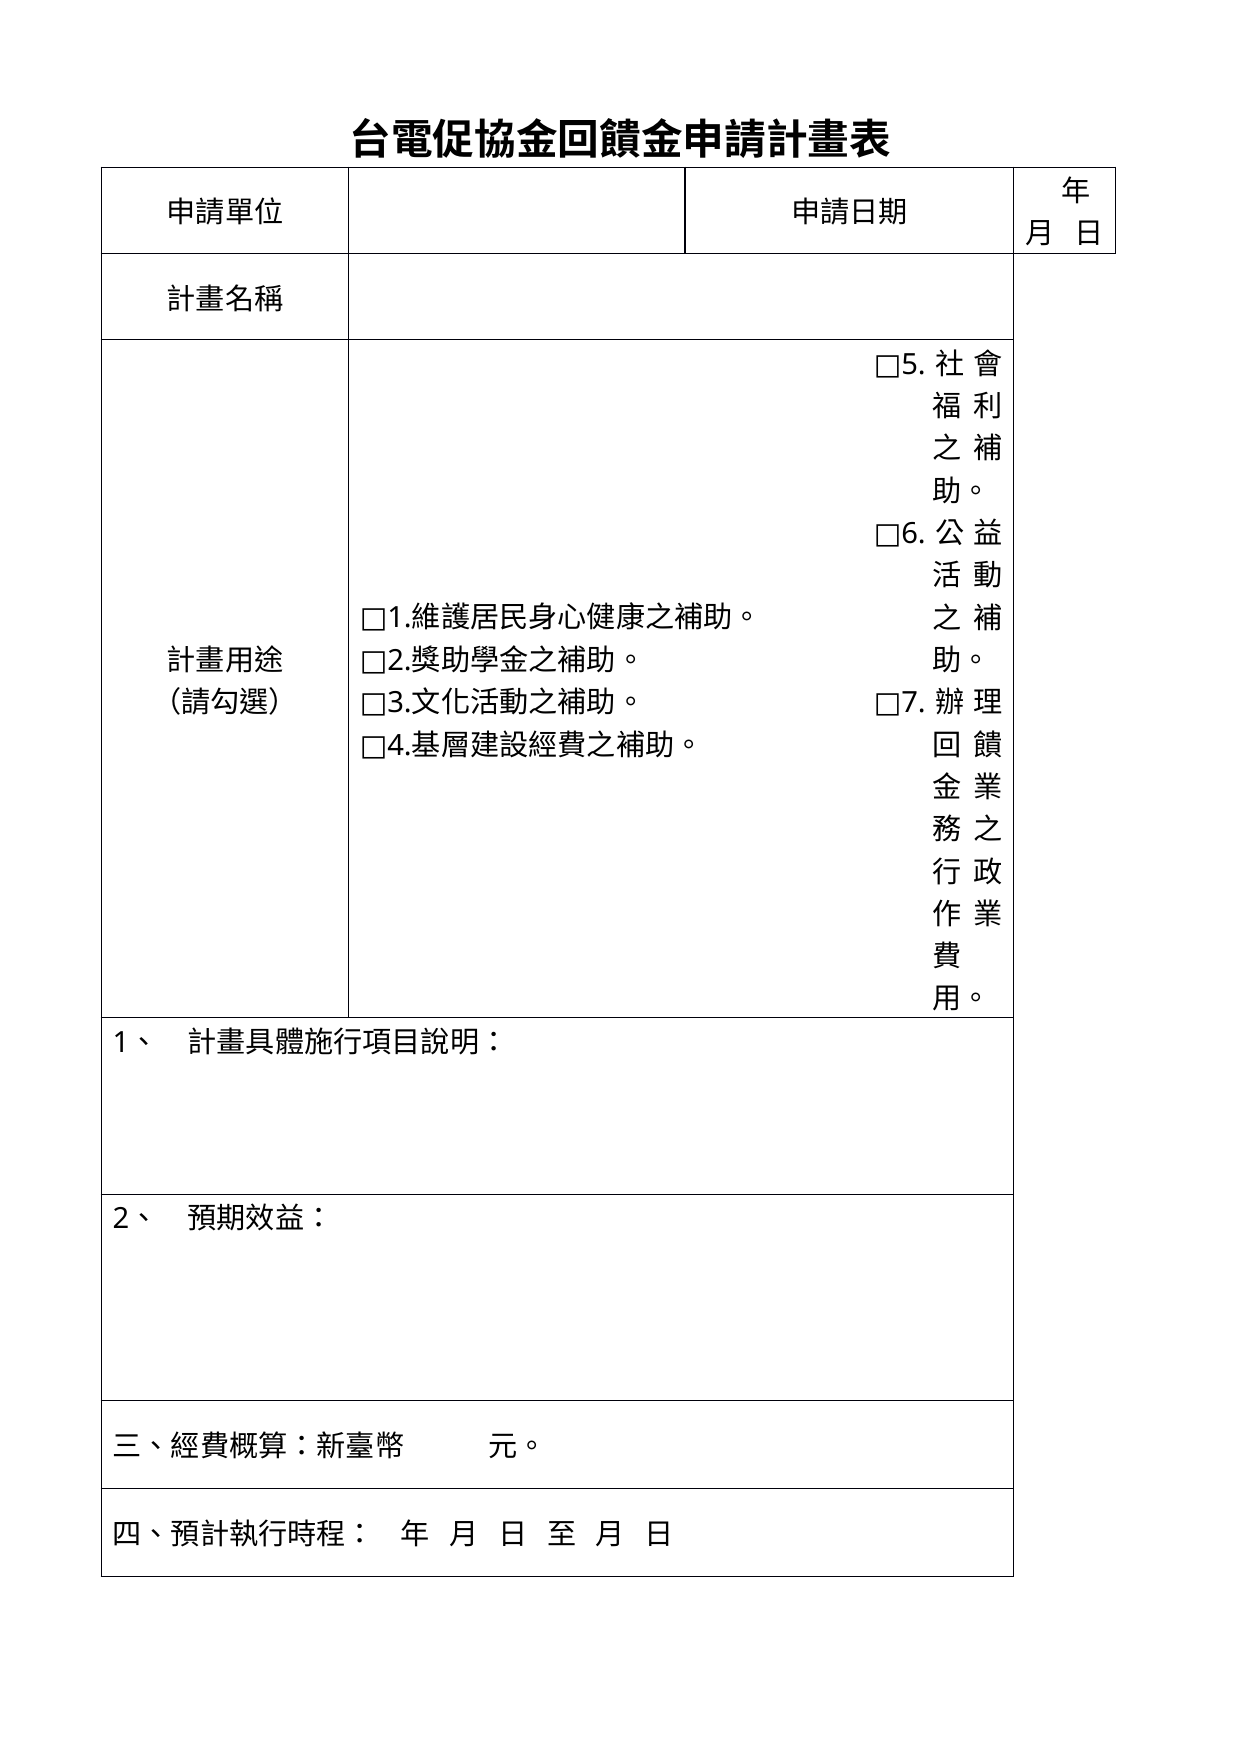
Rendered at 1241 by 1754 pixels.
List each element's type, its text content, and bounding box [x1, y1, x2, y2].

table_cell 三、經費概算：新臺幣 元。 [102, 1401, 1013, 1488]
table_cell 計畫具體施行項目說明： [102, 1018, 1013, 1193]
table_cell □1.維護居民身心健康之補助。 □2.獎助學金之補助。 □3.文化活動之補助。 □4.基層建設經費之補助。 [349, 340, 862, 1017]
table_cell 四、預計執行時程： 年 月 日 至 月 日 [102, 1489, 1013, 1576]
table_header 申請單位 [102, 168, 348, 252]
text 台電促協金回饋金申請計畫表 [112, 106, 1128, 167]
table_cell □5.社會福利之補助。 □6.公益活動之補助。 □7.辦理回饋金業務之行政作業費用。 [862, 340, 1013, 1017]
table_cell 計畫名稱 [102, 254, 348, 339]
table_header 年 月 日 [1014, 168, 1115, 252]
table_cell [349, 254, 1013, 339]
table_header 申請日期 [686, 168, 1013, 252]
table_header [349, 168, 684, 252]
table_cell 計畫用途 （請勾選） [102, 340, 348, 1017]
table_cell 預期效益： [102, 1195, 1013, 1400]
